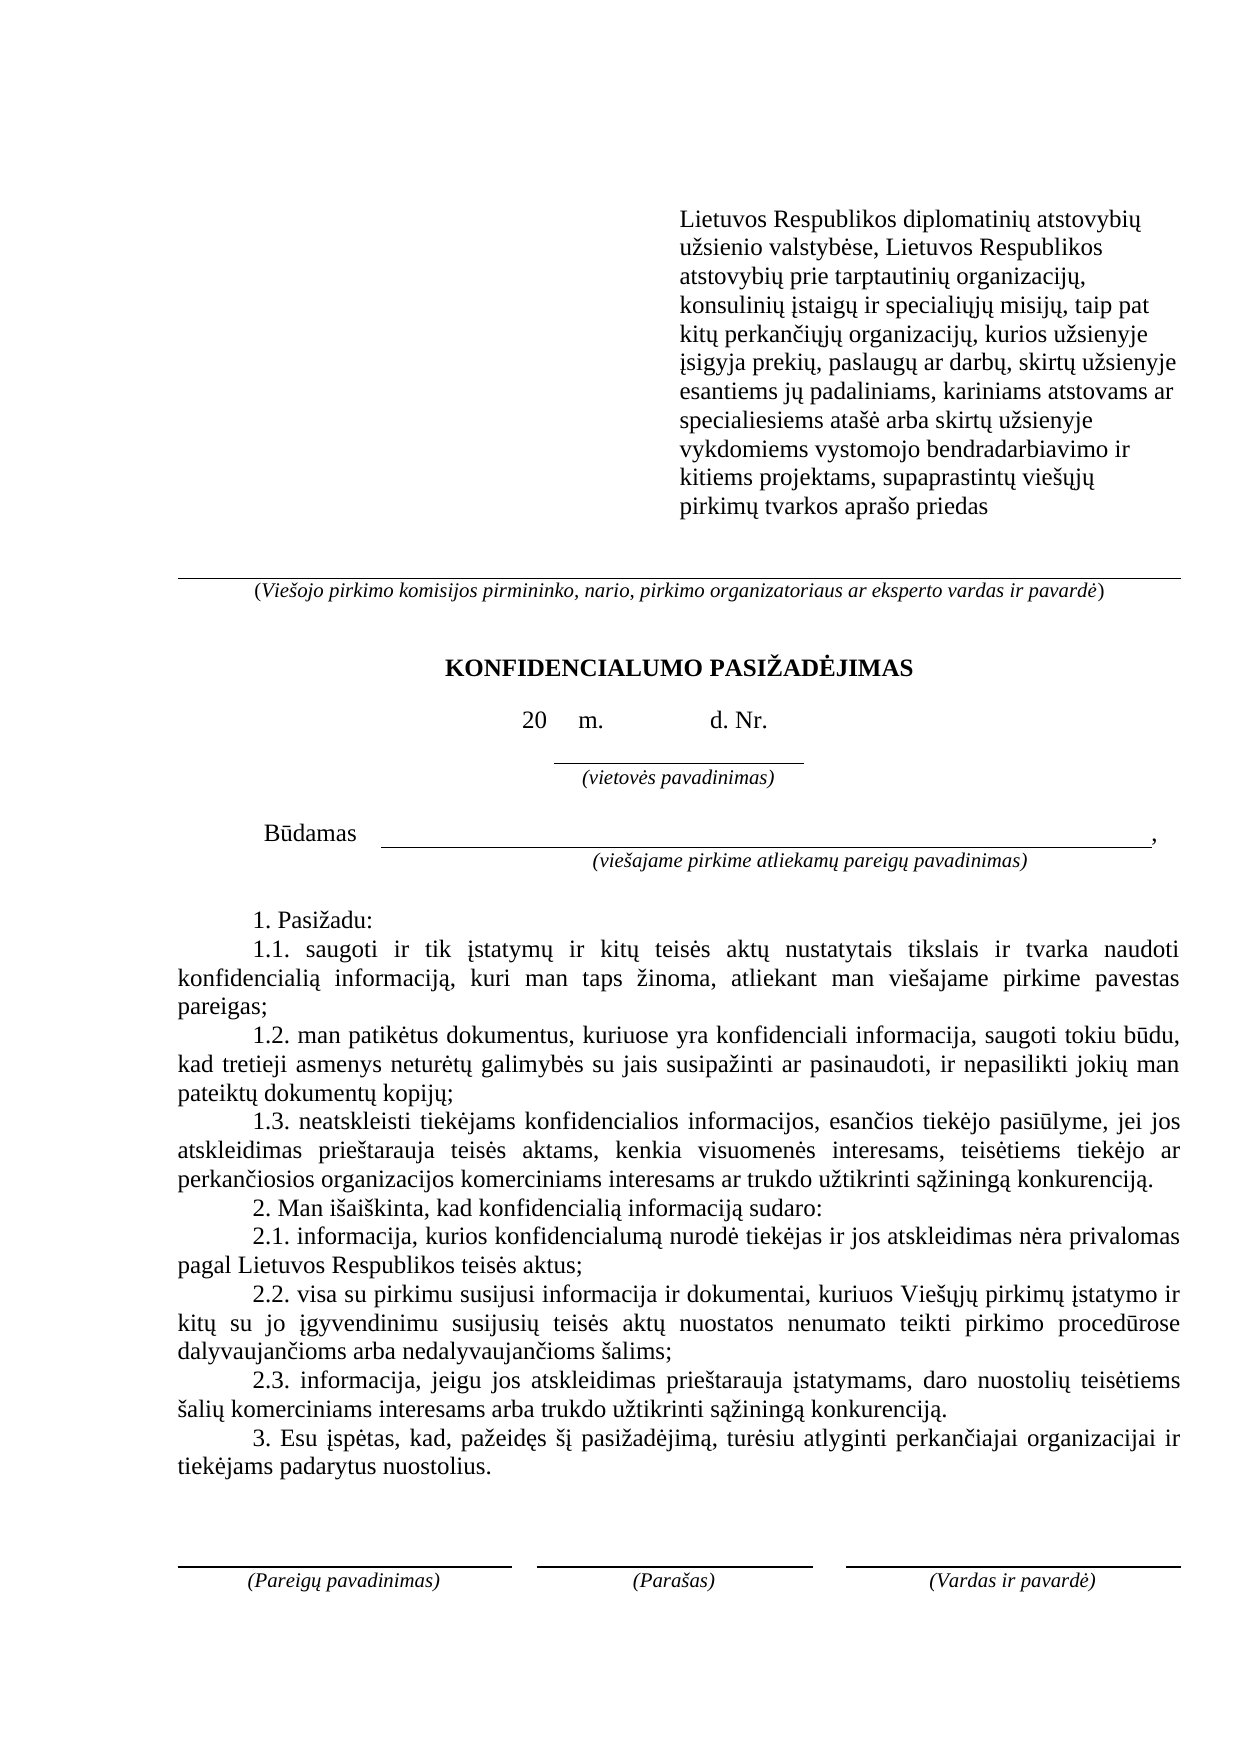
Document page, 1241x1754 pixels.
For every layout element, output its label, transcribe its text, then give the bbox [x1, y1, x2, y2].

table_cell [512, 1566, 537, 1592]
text pirkimų tvarkos aprašo priedas [679, 491, 1179, 520]
text kitiems projektams, supaprastintų viešųjų [679, 462, 1179, 491]
table_cell [1014, 734, 1097, 763]
table_cell [554, 734, 804, 763]
table_header [537, 1538, 813, 1566]
text 2.1. informacija, kurios konfidencialumą nurodė tiekėjas ir jos atskleidimas nėra privalomas pagal Lietuvos Respublikos teisės aktus; [177, 1221, 1181, 1279]
table_cell [930, 734, 1013, 763]
table_cell (viešajame pirkime atliekamų pareigų pavadinimas) [381, 848, 1152, 876]
table_cell [846, 734, 930, 763]
text vykdomiems vystomojo bendradarbiavimo ir [679, 434, 1179, 462]
text 2.2. visa su pirkimu susijusi informacija ir dokumentai, kuriuos Viešųjų pirkimų įstatymo ir kitų su jo įgyvendinimu susijusių teisės aktų nuostatos nenumato teikti pirkimo procedūrose dalyvaujančioms arba nedalyvaujančioms šalims; [177, 1279, 1181, 1365]
text 1.3. neatskleisti tiekėjams konfidencialios informacijos, esančios tiekėjo pasiūlyme, jei jos atskleidimas prieštarauja teisės aktams, kenkia visuomenės interesams, teisėtiems tiekėjo ar perkančiosios organizacijos komerciniams interesams ar trukdo užtikrinti sąžiningą konkurenciją. [177, 1106, 1181, 1193]
table_cell (vietovės pavadinimas) [178, 763, 1181, 789]
text esantiems jų padaliniams, kariniams atstovams ar [679, 376, 1179, 405]
text 2.3. informacija, jeigu jos atskleidimas prieštarauja įstatymams, daro nuostolių teisėtiems šalių komerciniams interesams arba trukdo užtikrinti sąžiningą konkurenciją. [177, 1365, 1181, 1423]
table_cell [1152, 847, 1181, 876]
table_cell [813, 1566, 846, 1592]
text užsienio valstybėse, Lietuvos Respublikos [679, 232, 1179, 261]
text 1.1. saugoti ir tik įstatymų ir kitų teisės aktų nustatytais tikslais ir tvarka naudoti konfidencialią informaciją, kuri man taps žinoma, atliekant man viešajame pirkime pavestas pareigas; [177, 934, 1181, 1020]
table_cell [512, 734, 554, 763]
table_header [178, 549, 1181, 577]
table_cell [804, 734, 846, 763]
table_cell (Vardas ir pavardė) [846, 1568, 1181, 1592]
table_cell [1097, 734, 1181, 763]
table_header [813, 1538, 846, 1566]
text 1. Pasižadu: [177, 905, 1181, 934]
table_cell (Pareigų pavadinimas) [178, 1568, 512, 1592]
table_header [381, 818, 1152, 847]
table_header [178, 1538, 512, 1566]
table_cell [429, 734, 512, 763]
text atstovybių prie tarptautinių organizacijų, [679, 261, 1179, 290]
table_cell (Viešojo pirkimo komisijos pirmininko, nario, pirkimo organizatoriaus ar eksperto vardas ir pavardė) [178, 579, 1181, 602]
text 3. Esu įspėtas, kad, pažeidęs šį pasižadėjimą, turėsiu atlyginti perkančiajai organizacijai ir tiekėjams padarytus nuostolius. [177, 1423, 1181, 1480]
text kitų perkančiųjų organizacijų, kurios užsienyje [679, 319, 1179, 347]
text 1.2. man patikėtus dokumentus, kuriuose yra konfidenciali informacija, saugoti tokiu būdu, kad tretieji asmenys neturėtų galimybės su jais susipažinti ar pasinaudoti, ir nepasilikti jokių man pateiktų dokumentų kopijų; [177, 1020, 1181, 1106]
table_cell [345, 734, 428, 763]
table_cell [178, 734, 261, 763]
text 2. Man išaiškinta, kad konfidencialią informaciją sudaro: [177, 1193, 1181, 1221]
table_cell [261, 734, 345, 763]
table_header , [1152, 818, 1181, 847]
table_header [846, 1538, 1181, 1566]
table_header 20 m. d. Nr. [178, 706, 1181, 734]
table_header Būdamas [177, 818, 381, 847]
text Lietuvos Respublikos diplomatinių atstovybių [679, 204, 1179, 232]
text įsigyja prekių, paslaugų ar darbų, skirtų užsienyje [679, 347, 1179, 376]
text specialiesiems atašė arba skirtų užsienyje [679, 405, 1179, 434]
table_header [512, 1538, 537, 1566]
table_cell (Parašas) [537, 1568, 813, 1592]
table_cell [177, 847, 381, 876]
text KONFIDENCIALUMO PASIŽADĖJIMAS [177, 653, 1181, 682]
text konsulinių įstaigų ir specialiųjų misijų, taip pat [679, 290, 1179, 319]
